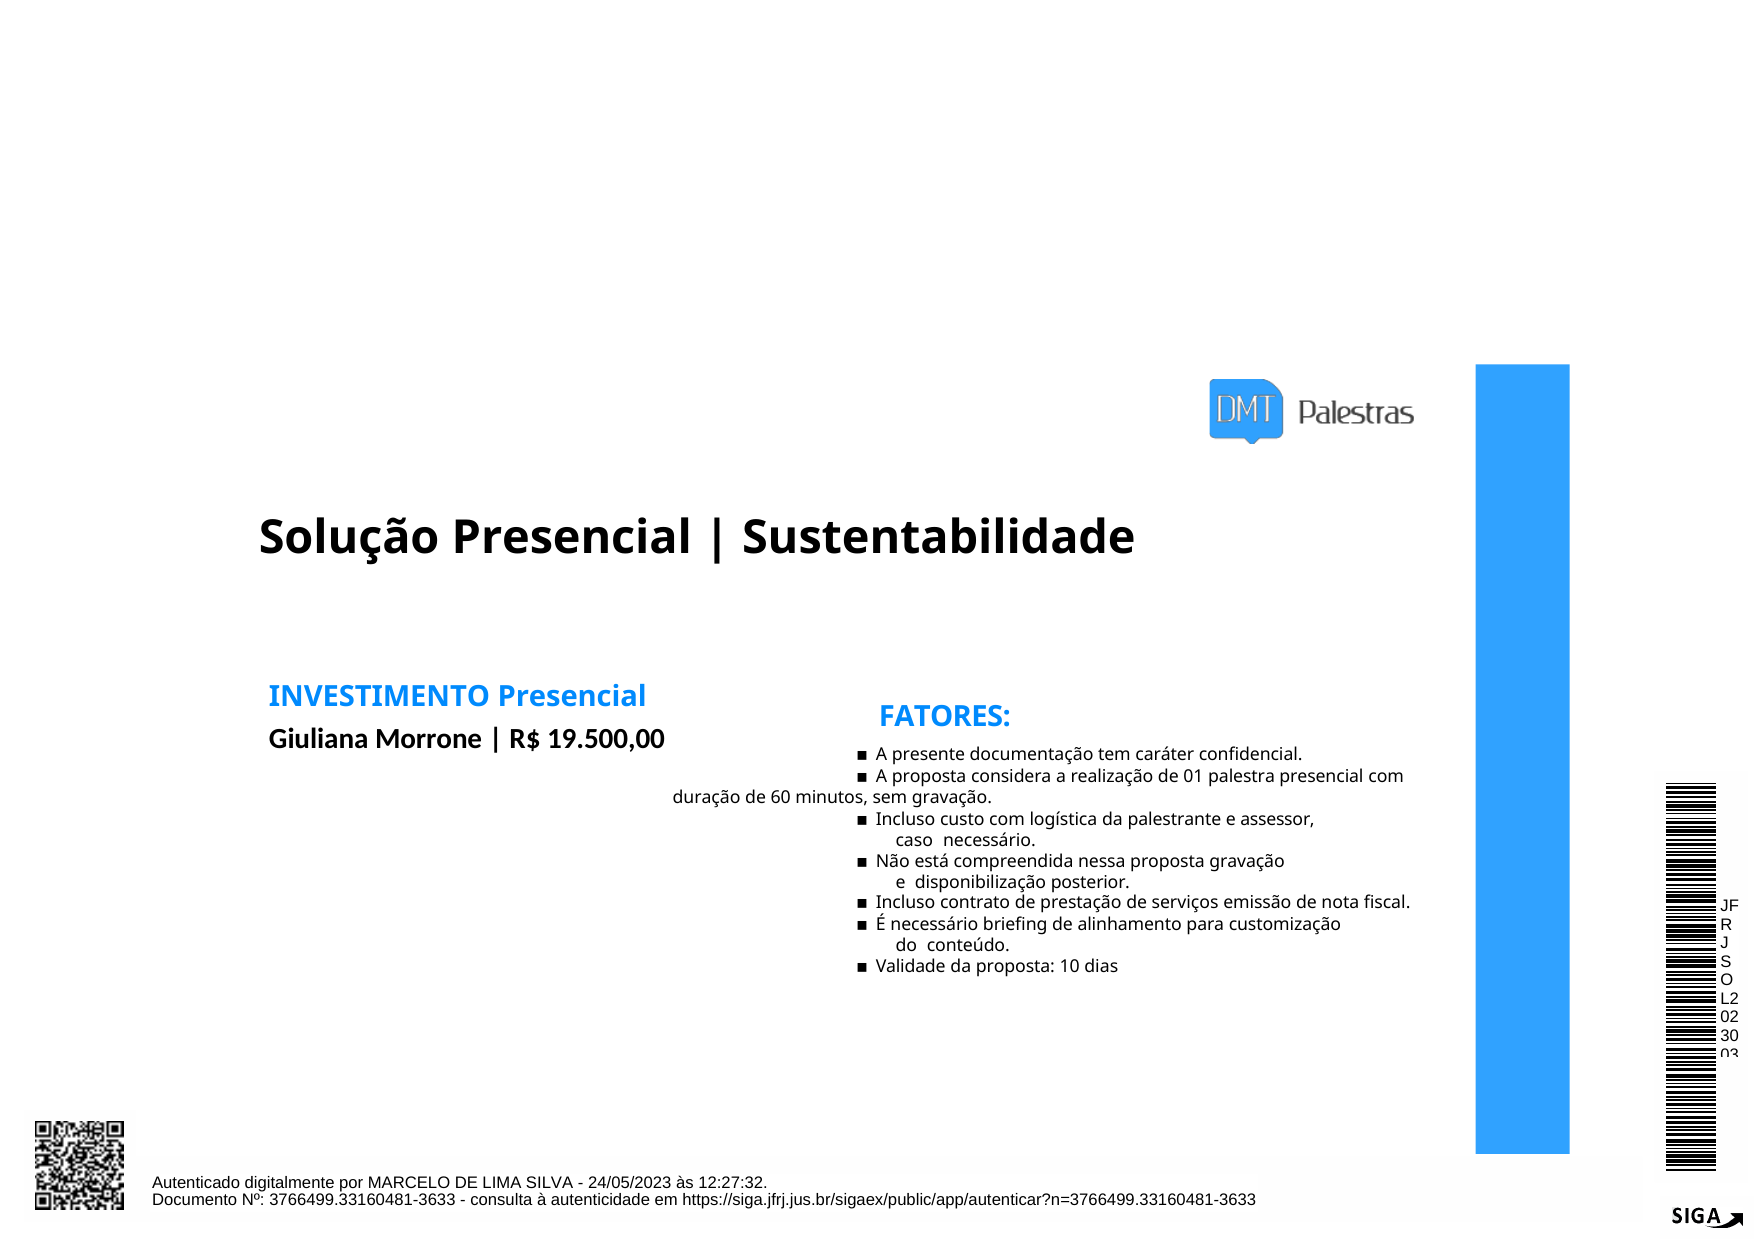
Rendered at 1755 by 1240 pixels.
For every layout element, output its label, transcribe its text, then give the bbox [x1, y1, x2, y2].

list A presente documentação tem caráter conﬁdencial. [856, 743, 1475, 765]
text [1570, 504, 1754, 567]
list [1570, 956, 1654, 977]
list [1570, 743, 1754, 765]
list Não está compreendida nessa proposta gravação e disponibilização posterior. [856, 851, 1291, 893]
list Validade da proposta: 10 dias [856, 956, 1475, 977]
list [1570, 893, 1654, 913]
text duração de 60 minutos, sem gravação. [672, 786, 1475, 807]
list [1570, 765, 1754, 786]
text Solução Presencial | Sustentabilidade [258, 504, 1475, 567]
text Giuliana Morrone | R$ 19.500,00 [269, 720, 668, 755]
list JFRJSOL202300381 [1720, 897, 1739, 1057]
list A proposta considera a realização de 01 palestra presencial com [856, 765, 1475, 786]
text [1570, 786, 1654, 807]
text Proposta [343, 393, 548, 443]
subtitle INVESTIMENTO Presencial [269, 675, 668, 714]
list Incluso contrato de prestação de serviços emissão de nota ﬁscal. [856, 893, 1475, 913]
list É necessário briefing de alinhamento para customização do conteúdo. [856, 914, 1353, 956]
list Incluso custo com logística da palestrante e assessor, caso necessário. [856, 808, 1342, 851]
text [1570, 695, 1754, 735]
text FATORES: [879, 695, 1475, 735]
